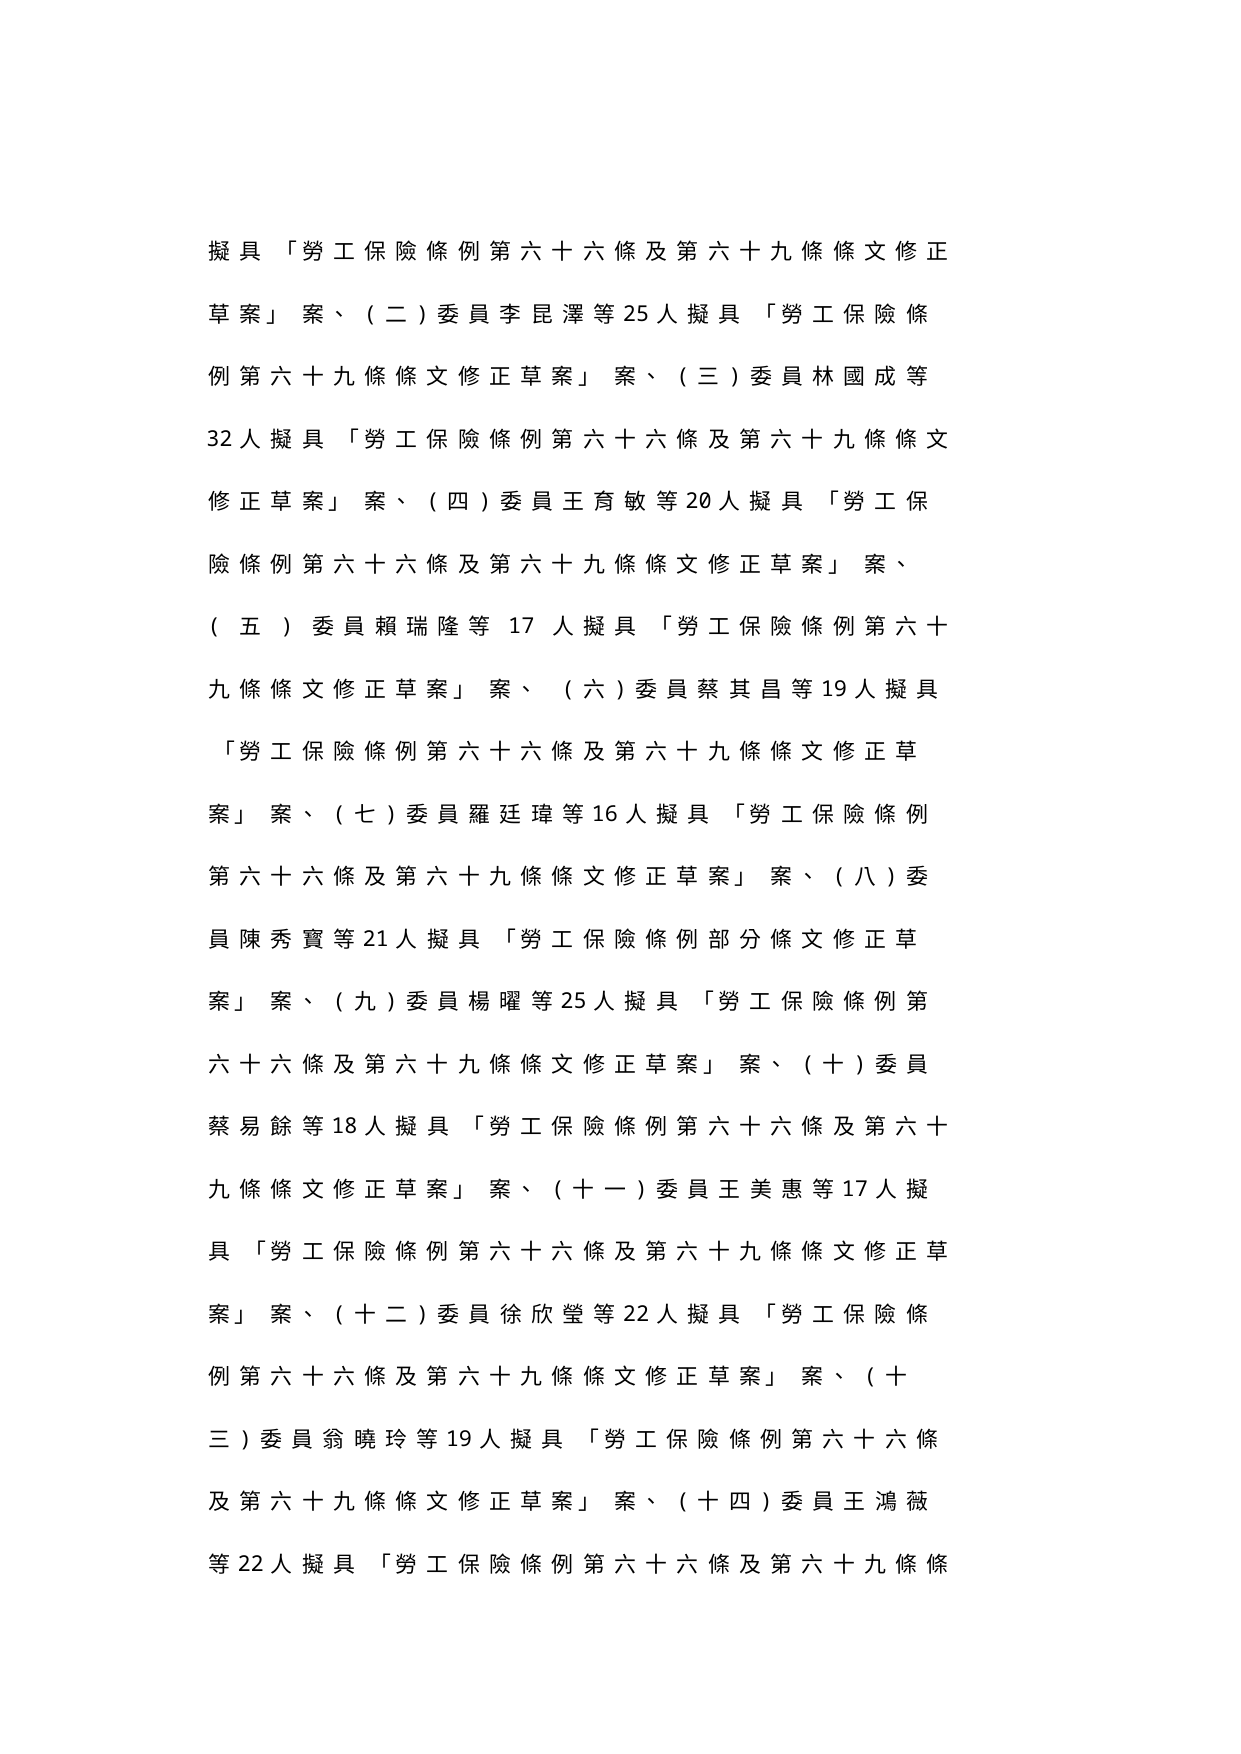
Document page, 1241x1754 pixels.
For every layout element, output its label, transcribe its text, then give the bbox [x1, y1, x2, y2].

table_cell （ [954, 219, 974, 1594]
table_cell 143 [974, 219, 1013, 1594]
table_cell [1044, 219, 1088, 1594]
table_cell 擬具「勞工保險條例第六十六條及第六十九條條文修正草案」案、(二)委員李昆澤等25人擬具「勞工保險條例第六十九條條文修正草案」案、(三)委員林國成等32人擬具「勞工保險條例第六十六條及第六十九條條文修正草案」案、(四)委員王育敏等20人擬具「勞工保險條例第六十六條及第六十九條條文修正草案」案、(五)委員賴瑞隆等17人擬具「勞工保險條例第六十九條條文修正草案」案、(六)委員蔡其昌等19人擬具「勞工保險條例第六十六條及第六十九條條文修正草案」案、(七)委員羅廷瑋等16人擬具「勞工保險條例第六十六條及第六十九條條文修正草案」案、(八)委員陳秀寳等21人擬具「勞工保險條例部分條文修正草案」案、(九)委員楊曜等25人擬具「勞工保險條例第六十六條及第六十九條條文修正草案」案、(十)委員蔡易餘等18人擬具「勞工保險條例第六十六條及第六十九條條文修正草案」案、(十一)委員王美惠等17人擬具「勞工保險條例第六十六條及第六十九條條文修正草案」案、(十二)委員徐欣瑩等22人擬具「勞工保險條例第六十六條及第六十九條條文修正草案」案、(十三)委員翁曉玲等19人擬具「勞工保險條例第六十六條及第六十九條條文修正草案」案、(十四)委員王鴻薇等22人擬具「勞工保險條例第六十六條及第六十九條條 [150, 219, 954, 1594]
table_cell ） [1088, 219, 1108, 1594]
table_cell [1013, 219, 1044, 1594]
